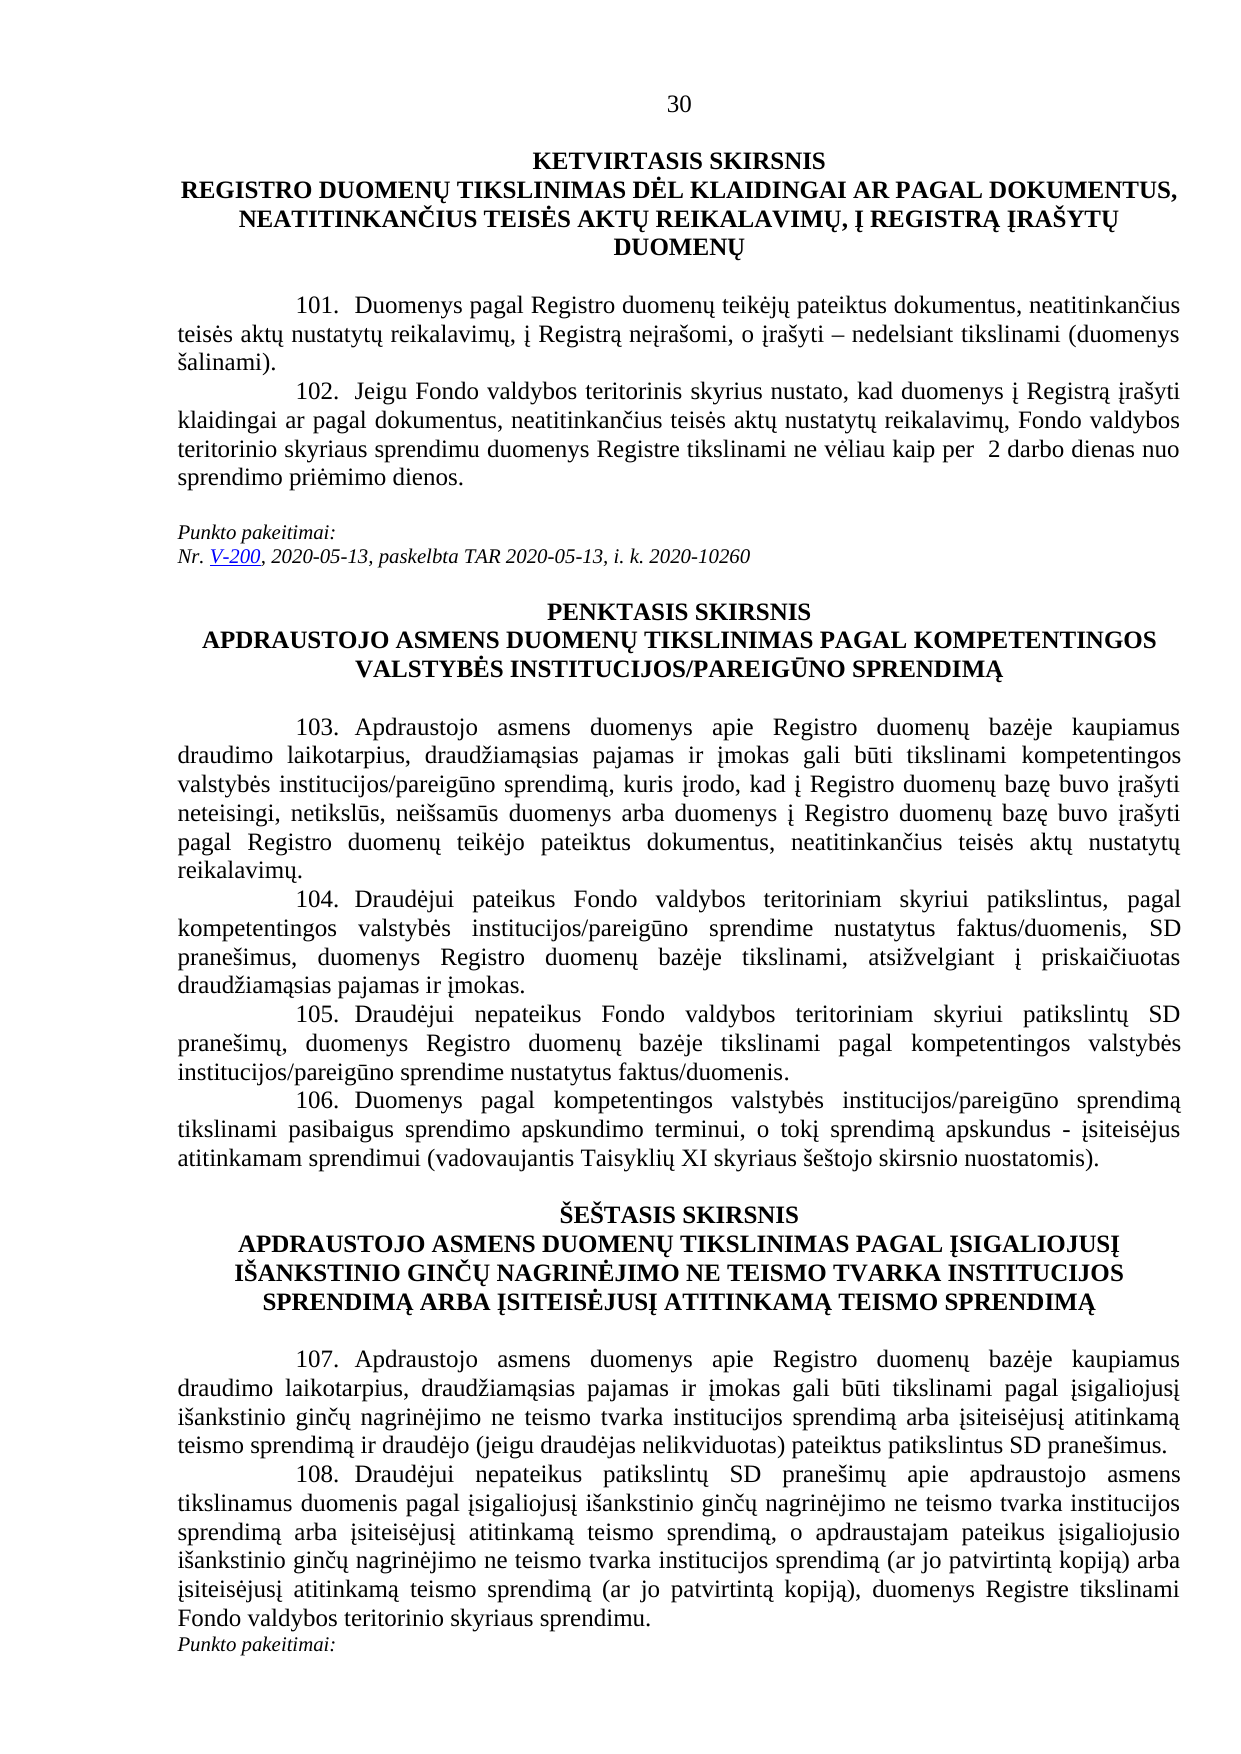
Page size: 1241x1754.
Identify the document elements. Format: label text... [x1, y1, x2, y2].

text Apdraustojo asmens duomenų tikslinimas pagal KOMPETENTINGOS VALSTYBĖS INSTITUCIJOS/PAREIGŪNO SPRENDIMĄ [177, 626, 1181, 683]
text 103. Apdraustojo asmens duomenys apie Registro duomenų bazėje kaupiamus draudimo laikotarpius, draudžiamąsias pajamas ir įmokas gali būti tikslinami kompetentingos valstybės institucijos/pareigūno sprendimą, kuris įrodo, kad į Registro duomenų bazę buvo įrašyti neteisingi, netikslūs, neišsamūs duomenys arba duomenys į Registro duomenų bazę buvo įrašyti pagal Registro duomenų teikėjo pateiktus dokumentus, neatitinkančius teisės aktų nustatytų reikalavimų. [177, 712, 1181, 884]
text 102. Jeigu Fondo valdybos teritorinis skyrius nustato, kad duomenys į Registrą įrašyti klaidingai ar pagal dokumentus, neatitinkančius teisės aktų nustatytų reikalavimų, Fondo valdybos teritorinio skyriaus sprendimu duomenys Registre tikslinami ne vėliau kaip per 2 darbo dienas nuo sprendimo priėmimo dienos. [177, 376, 1181, 491]
text 105. Draudėjui nepateikus Fondo valdybos teritoriniam skyriui patikslintų SD pranešimų, duomenys Registro duomenų bazėje tikslinami pagal kompetentingos valstybės institucijos/pareigūno sprendime nustatytus faktus/duomenis. [177, 999, 1181, 1086]
text 106. Duomenys pagal kompetentingos valstybės institucijos/pareigūno sprendimą tikslinami pasibaigus sprendimo apskundimo terminui, o tokį sprendimą apskundus - įsiteisėjus atitinkamam sprendimui (vadovaujantis Taisyklių XI skyriaus šeštojo skirsnio nuostatomis). [177, 1086, 1181, 1172]
text 104. Draudėjui pateikus Fondo valdybos teritoriniam skyriui patikslintus, pagal kompetentingos valstybės institucijos/pareigūno sprendime nustatytus faktus/duomenis, SD pranešimus, duomenys Registro duomenų bazėje tikslinami, atsižvelgiant į priskaičiuotas draudžiamąsias pajamas ir įmokas. [177, 884, 1181, 999]
text 108. Draudėjui nepateikus patikslintų SD pranešimų apie apdraustojo asmens tikslinamus duomenis pagal įsigaliojusį išankstinio ginčų nagrinėjimo ne teismo tvarka institucijos sprendimą arba įsiteisėjusį atitinkamą teismo sprendimą, o apdraustajam pateikus įsigaliojusio išankstinio ginčų nagrinėjimo ne teismo tvarka institucijos sprendimą (ar jo patvirtintą kopiją) arba įsiteisėjusį atitinkamą teismo sprendimą (ar jo patvirtintą kopiją), duomenys Registre tikslinami Fondo valdybos teritorinio skyriaus sprendimu. [177, 1459, 1181, 1632]
text Punkto pakeitimai: [177, 520, 1181, 544]
text 101. Duomenys pagal Registro duomenų teikėjų pateiktus dokumentus, neatitinkančius teisės aktų nustatytų reikalavimų, į Registrą neįrašomi, o įrašyti – nedelsiant tikslinami (duomenys šalinami). [177, 290, 1181, 376]
text KETVIRTASIS SKIRSNIS [177, 146, 1181, 175]
text 107. Apdraustojo asmens duomenys apie Registro duomenų bazėje kaupiamus draudimo laikotarpius, draudžiamąsias pajamas ir įmokas gali būti tikslinami pagal įsigaliojusį išankstinio ginčų nagrinėjimo ne teismo tvarka institucijos sprendimą arba įsiteisėjusį atitinkamą teismo sprendimą ir draudėjo (jeigu draudėjas nelikviduotas) pateiktus patikslintus SD pranešimus. [177, 1344, 1181, 1459]
text PENKTASIS SKIRSNIS [177, 597, 1181, 626]
text Punkto pakeitimai: [177, 1632, 1181, 1656]
text Apdraustojo asmens duomenų tikslinimas pagal įsigaliojusį išankstinio ginčų nagrinėjimo ne teismo tvarka institucijos sprendimą arba įsiteisėjusį atitinkamą teismo sprendimą [177, 1229, 1181, 1316]
text ŠEŠTASIS SKIRSNIS [177, 1201, 1181, 1229]
text Registro duomenų tikslinimas dėl klaidingai ar pagal dokumentus, neatitinkančius teisės aktų reikalavimų, į Registrą įrašytų duomenų [177, 175, 1181, 261]
text Nr. V-200, 2020-05-13, paskelbta TAR 2020-05-13, i. k. 2020-10260 [177, 544, 1181, 568]
